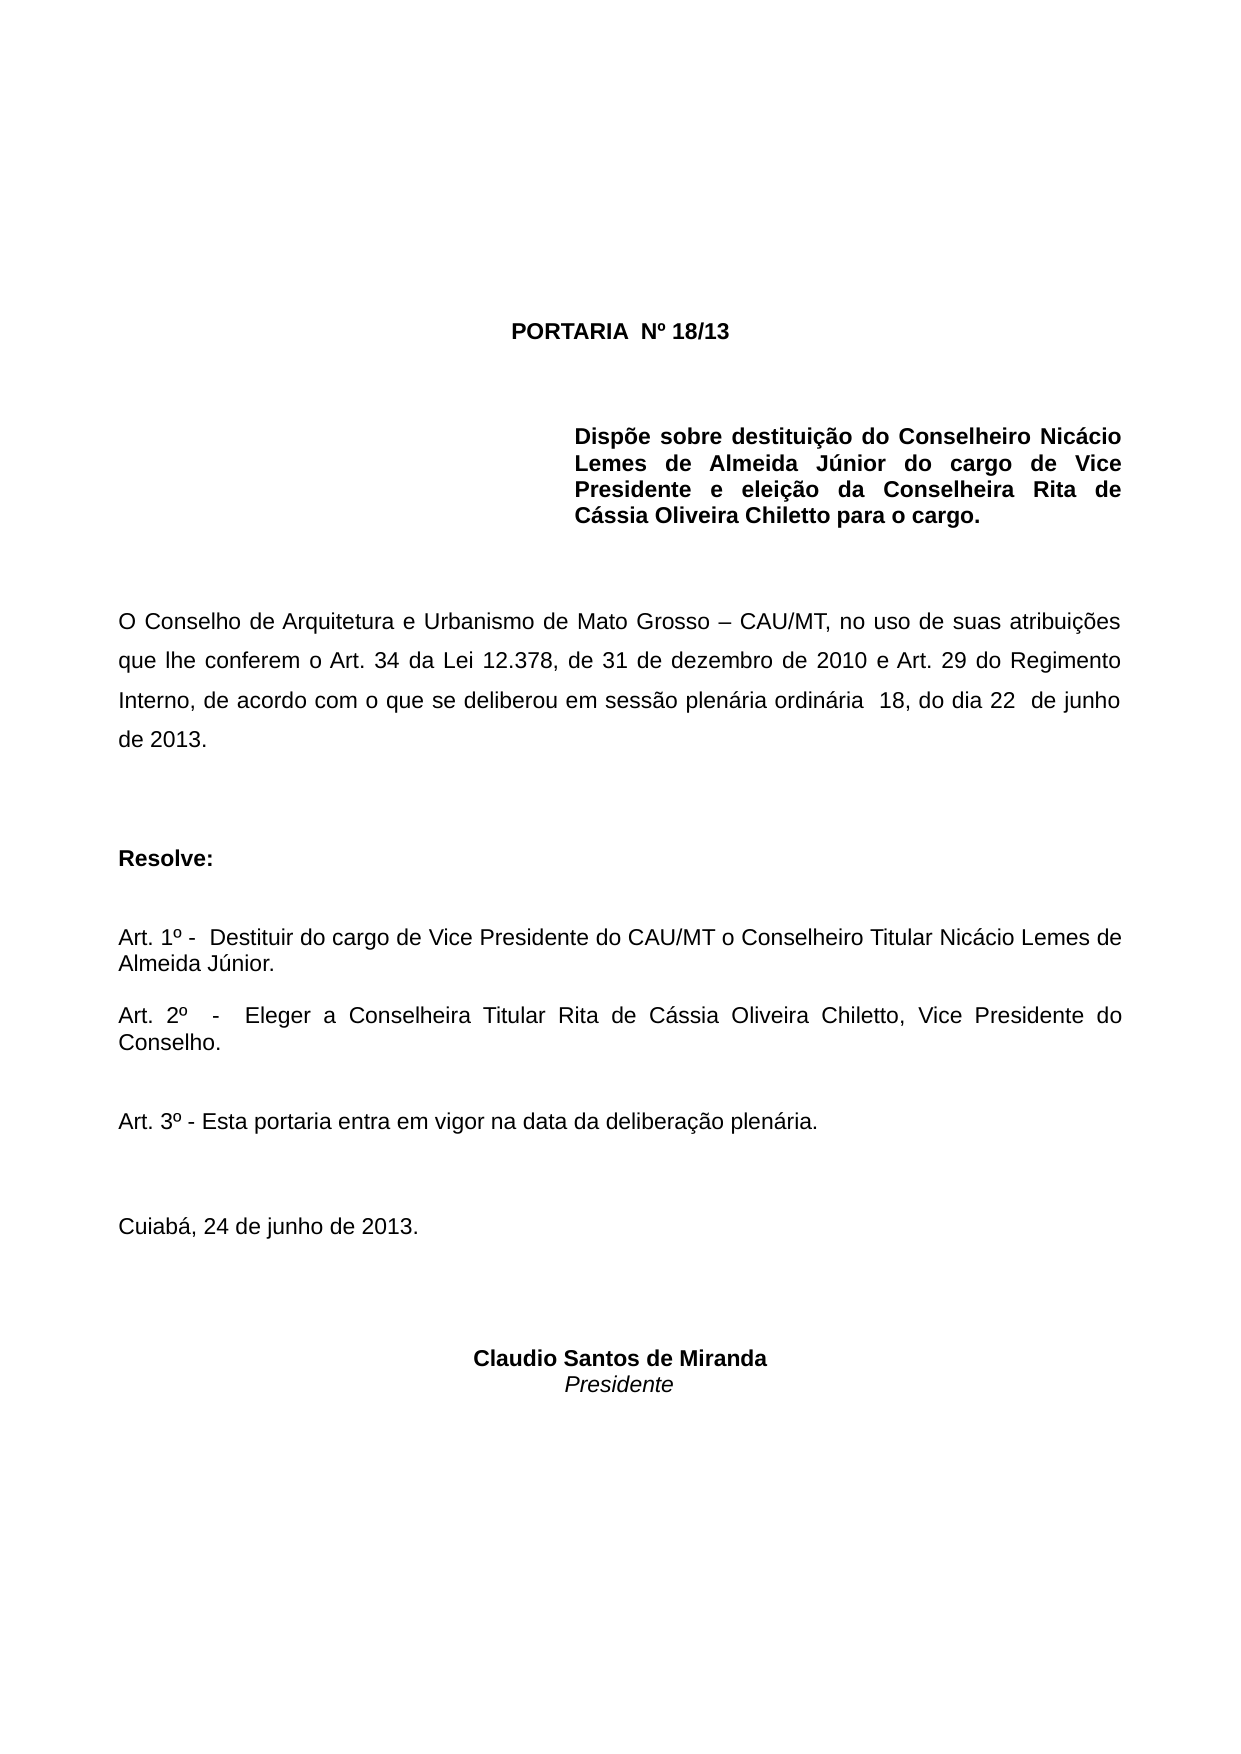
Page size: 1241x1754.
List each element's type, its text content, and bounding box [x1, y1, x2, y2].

text Claudio Santos de Miranda [118, 1345, 1122, 1371]
text O Conselho de Arquitetura e Urbanismo de Mato Grosso – CAU/MT, no uso de suas atribuições que lhe conferem o Art. 34 da Lei 12.378, de 31 de dezembro de 2010 e Art. 29 do Regimento Interno, de acordo com o que se deliberou em sessão plenária ordinária 18, do dia 22 de junho de 2013. [118, 608, 1122, 752]
text Presidente [118, 1371, 1122, 1398]
text PORTARIA Nº 18/13 [118, 318, 1122, 344]
text Resolve: [118, 844, 1122, 871]
text Art. 3º - Esta portaria entra em vigor na data da deliberação plenária. [118, 1108, 1122, 1134]
text Art. 2º - Eleger a Conselheira Titular Rita de Cássia Oliveira Chiletto, Vice Presidente do Conselho. [118, 1002, 1122, 1055]
text Dispõe sobre destituição do Conselheiro Nicácio Lemes de Almeida Júnior do cargo de Vice Presidente e eleição da Conselheira Rita de Cássia Oliveira Chiletto para o cargo. [574, 423, 1122, 528]
text Cuiabá, 24 de junho de 2013. [118, 1213, 1122, 1240]
text Art. 1º - Destituir do cargo de Vice Presidente do CAU/MT o Conselheiro Titular Nicácio Lemes de Almeida Júnior. [118, 923, 1122, 976]
